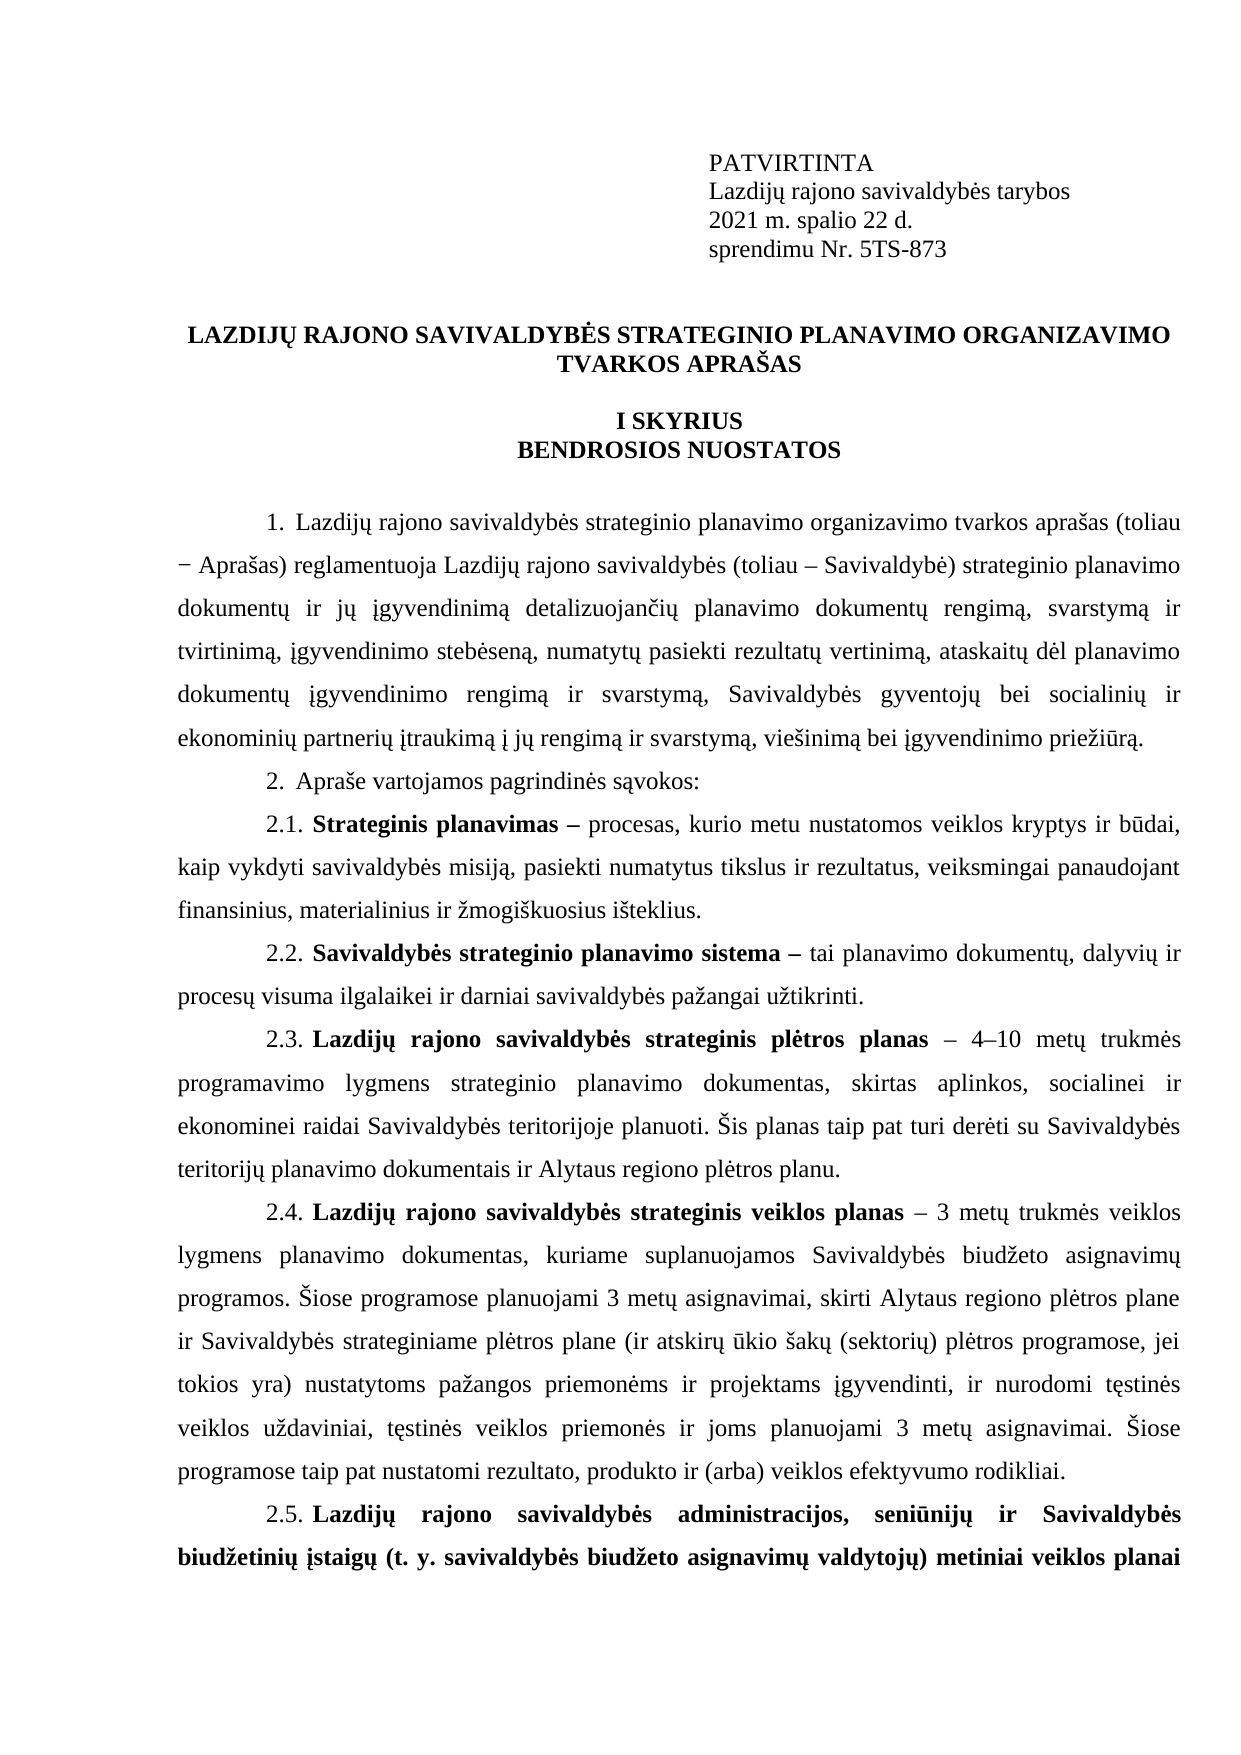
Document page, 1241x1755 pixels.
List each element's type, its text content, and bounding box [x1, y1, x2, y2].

text 1. Lazdijų rajono savivaldybės strateginio planavimo organizavimo tvarkos aprašas (toliau − Aprašas) reglamentuoja Lazdijų rajono savivaldybės (toliau – Savivaldybė) strateginio planavimo dokumentų ir jų įgyvendinimą detalizuojančių planavimo dokumentų rengimą, svarstymą ir tvirtinimą, įgyvendinimo stebėseną, numatytų pasiekti rezultatų vertinimą, ataskaitų dėl planavimo dokumentų įgyvendinimo rengimą ir svarstymą, Savivaldybės gyventojų bei socialinių ir ekonominių partnerių įtraukimą į jų rengimą ir svarstymą, viešinimą bei įgyvendinimo priežiūrą. [177, 507, 1181, 751]
text PATVIRTINTA [709, 148, 1181, 176]
text 2.4. Lazdijų rajono savivaldybės strateginis veiklos planas – 3 metų trukmės veiklos lygmens planavimo dokumentas, kuriame suplanuojamos Savivaldybės biudžeto asignavimų programos. Šiose programose planuojami 3 metų asignavimai, skirti Alytaus regiono plėtros plane ir Savivaldybės strateginiame plėtros plane (ir atskirų ūkio šakų (sektorių) plėtros programose, jei tokios yra) nustatytoms pažangos priemonėms ir projektams įgyvendinti, ir nurodomi tęstinės veiklos uždaviniai, tęstinės veiklos priemonės ir joms planuojami 3 metų asignavimai. Šiose programose taip pat nustatomi rezultato, produkto ir (arba) veiklos efektyvumo rodikliai. [177, 1197, 1181, 1484]
text BENDROSIOS NUOSTATOS [177, 435, 1181, 464]
text 2.3. Lazdijų rajono savivaldybės strateginis plėtros planas – 4–10 metų trukmės programavimo lygmens strateginio planavimo dokumentas, skirtas aplinkos, socialinei ir ekonominei raidai Savivaldybės teritorijoje planuoti. Šis planas taip pat turi derėti su Savivaldybės teritorijų planavimo dokumentais ir Alytaus regiono plėtros planu. [177, 1024, 1181, 1183]
text 2. Apraše vartojamos pagrindinės sąvokos: [177, 766, 1181, 794]
text Lazdijų rajono savivaldybės tarybos [709, 176, 1181, 205]
text sprendimu Nr. 5TS-873 [709, 234, 1181, 263]
text 2.5. Lazdijų rajono savivaldybės administracijos, seniūnijų ir Savivaldybės biudžetinių įstaigų (t. y. savivaldybės biudžeto asignavimų valdytojų) metiniai veiklos planai [177, 1499, 1181, 1571]
text 2.1. Strateginis planavimas – procesas, kurio metu nustatomos veiklos kryptys ir būdai, kaip vykdyti savivaldybės misiją, pasiekti numatytus tikslus ir rezultatus, veiksmingai panaudojant finansinius, materialinius ir žmogiškuosius išteklius. [177, 809, 1181, 924]
text 2021 m. spalio 22 d. [709, 205, 1181, 234]
text 2.2. Savivaldybės strateginio planavimo sistema – tai planavimo dokumentų, dalyvių ir procesų visuma ilgalaikei ir darniai savivaldybės pažangai užtikrinti. [177, 938, 1181, 1010]
text I SKYRIUS [177, 406, 1181, 435]
text LAZDIJŲ RAJONO SAVIVALDYBĖS STRATEGINIO PLANAVIMO ORGANIZAVIMO TVARKOS APRAŠAS [177, 320, 1181, 378]
